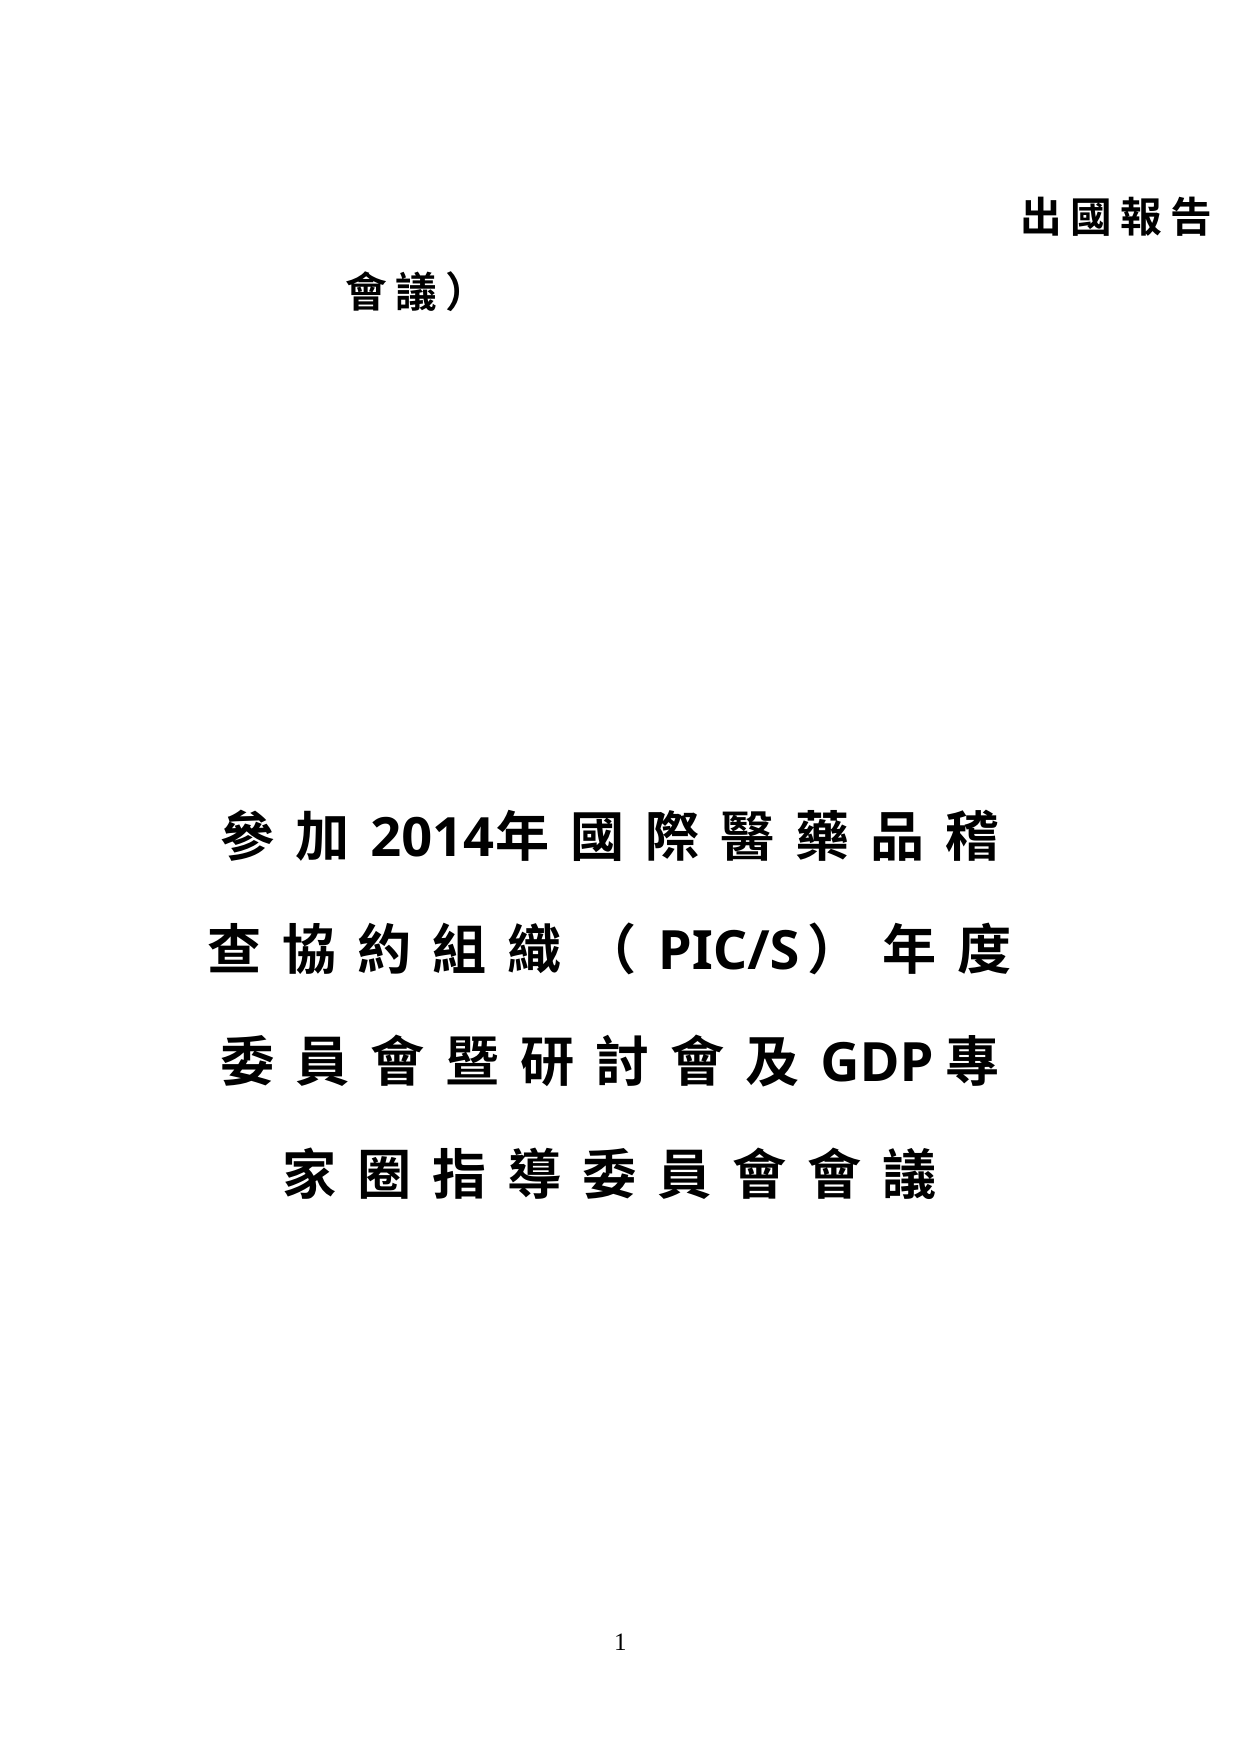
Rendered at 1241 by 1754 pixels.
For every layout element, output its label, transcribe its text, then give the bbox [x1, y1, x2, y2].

text 參加2014年國際醫藥品稽查協約組織（PIC/S）年度委員會暨研討會及GDP專家圈指導委員會會議 [195, 777, 1045, 1227]
text 出國報告（出國類別：其他－國際會議） [195, 177, 1045, 327]
